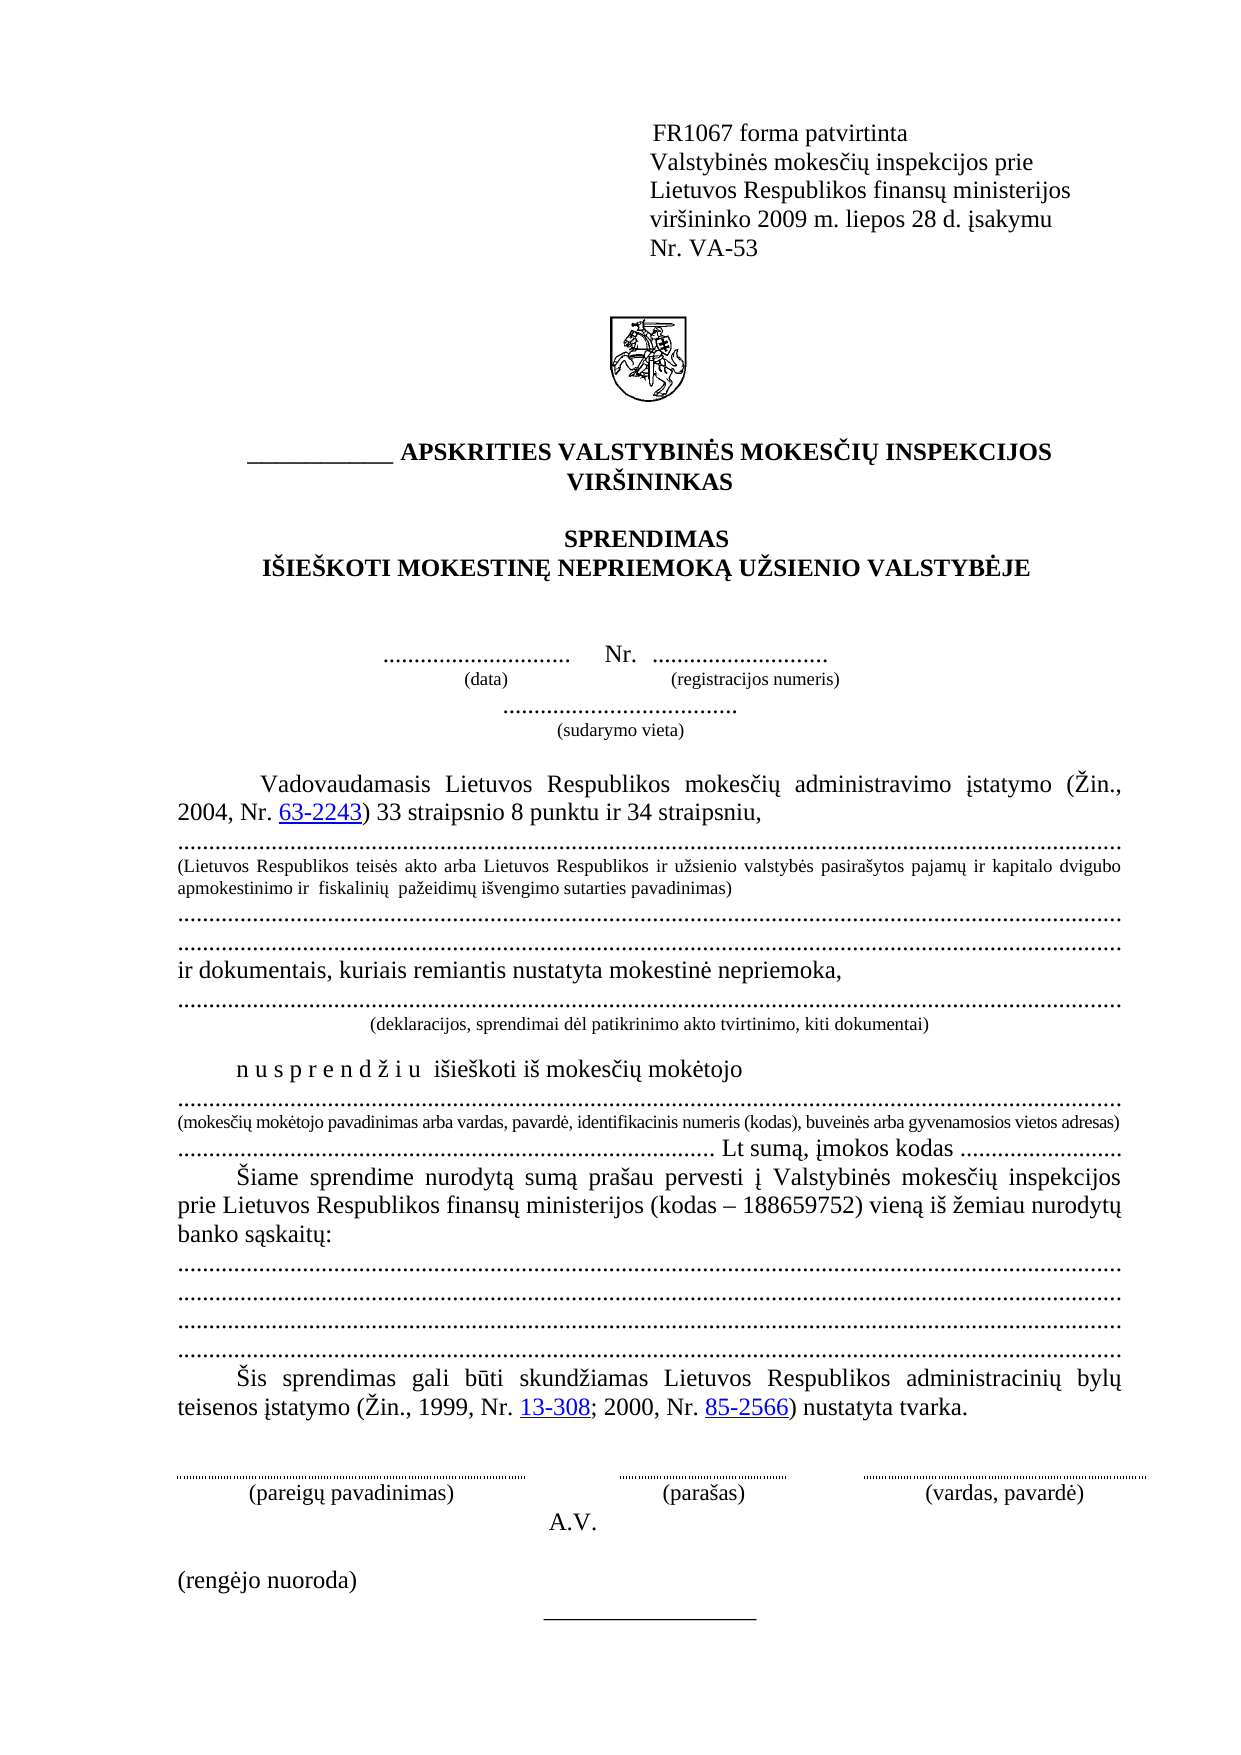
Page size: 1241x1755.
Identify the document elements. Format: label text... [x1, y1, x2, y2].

text (Lietuvos Respublikos teisės akto arba Lietuvos Respublikos ir užsienio valstybės pasirašytos pajamų ir kapitalo dvigubo apmokestinimo ir fiskalinių pažeidimų išvengimo sutarties pavadinimas) [177, 855, 1122, 898]
table_cell . (sudarymo vieta) [383, 690, 859, 740]
text (rengėjo nuoroda) [177, 1565, 1122, 1594]
table_header [526, 1449, 620, 1476]
text (deklaracijos, sprendimai dėl patikrinimo akto tvirtinimo, kiti dokumentai) [177, 1013, 1122, 1035]
text . [177, 1277, 1122, 1305]
text . Lt sumą, įmokos kodas .......................... [177, 1133, 1122, 1162]
text . [177, 1334, 1122, 1363]
text Šis sprendimas gali būti skundžiamas Lietuvos Respublikos administracinių bylų teisenos įstatymo (Žin., 1999, Nr. 13-308; 2000, Nr. 85-2566) nustatyta tvarka. [177, 1363, 1122, 1420]
table_cell [788, 1476, 863, 1536]
text __________ APSKRITIES VALSTYBINĖS MOKESČIŲ INSPEKCIJOS [177, 433, 1122, 467]
table_cell A.V. [526, 1476, 620, 1536]
table_cell (parašas) [620, 1476, 788, 1536]
text . [177, 984, 1122, 1013]
text IŠIEŠKOTI MOKESTINĘ NEPRIEMOKĄ UŽSIENIO VALSTYBĖJE [177, 553, 1122, 582]
table_header [864, 1449, 1146, 1476]
text nusprendžiu išieškoti iš mokesčių mokėtojo [177, 1054, 1122, 1083]
text (mokesčių mokėtojo pavadinimas arba vardas, pavardė, identifikacinis numeris (kodas), buveinės arba gyvenamosios vietos adresas) [177, 1111, 1122, 1133]
text VIRŠININKAS [177, 467, 1122, 496]
text . [177, 1305, 1122, 1334]
text Šiame sprendime nurodytą sumą prašau pervesti į Valstybinės mokesčių inspekcijos prie Lietuvos Respublikos finansų ministerijos (kodas – 188659752) vieną iš žemiau nurodytų banko sąskaitų: [177, 1162, 1122, 1248]
text Vadovaudamasis Lietuvos Respublikos mokesčių administravimo įstatymo (Žin., 2004, Nr. 63-2243) 33 straipsnio 8 punktu ir 34 straipsniu, [177, 769, 1122, 826]
table_header [177, 1449, 526, 1476]
table_header [620, 1449, 788, 1476]
text . [177, 1248, 1122, 1277]
text (herbas) [177, 291, 1122, 404]
text . [177, 1083, 1122, 1111]
text . [177, 898, 1122, 927]
text . [177, 826, 1122, 855]
table_header . (registracijos numeris) [652, 639, 859, 690]
table_cell (pareigų pavadinimas) [177, 1476, 526, 1536]
text SPRENDIMAS [177, 524, 1122, 553]
table_header . (data) [383, 639, 589, 690]
text ir dokumentais, kuriais remiantis nustatyta mokestinė nepriemoka, [177, 956, 1122, 984]
text _________________ [177, 1594, 1122, 1622]
text FR1067 forma patvirtinta [652, 118, 1122, 147]
table_cell (vardas, pavardė) [864, 1476, 1146, 1536]
text . [177, 927, 1122, 956]
table_header [788, 1449, 863, 1476]
text Valstybinės mokesčių inspekcijos prie Lietuvos Respublikos finansų ministerijos viršininko 2009 m. liepos 28 d. įsakymu Nr. VA-53 [649, 147, 1122, 262]
table_header Nr. [589, 639, 652, 690]
